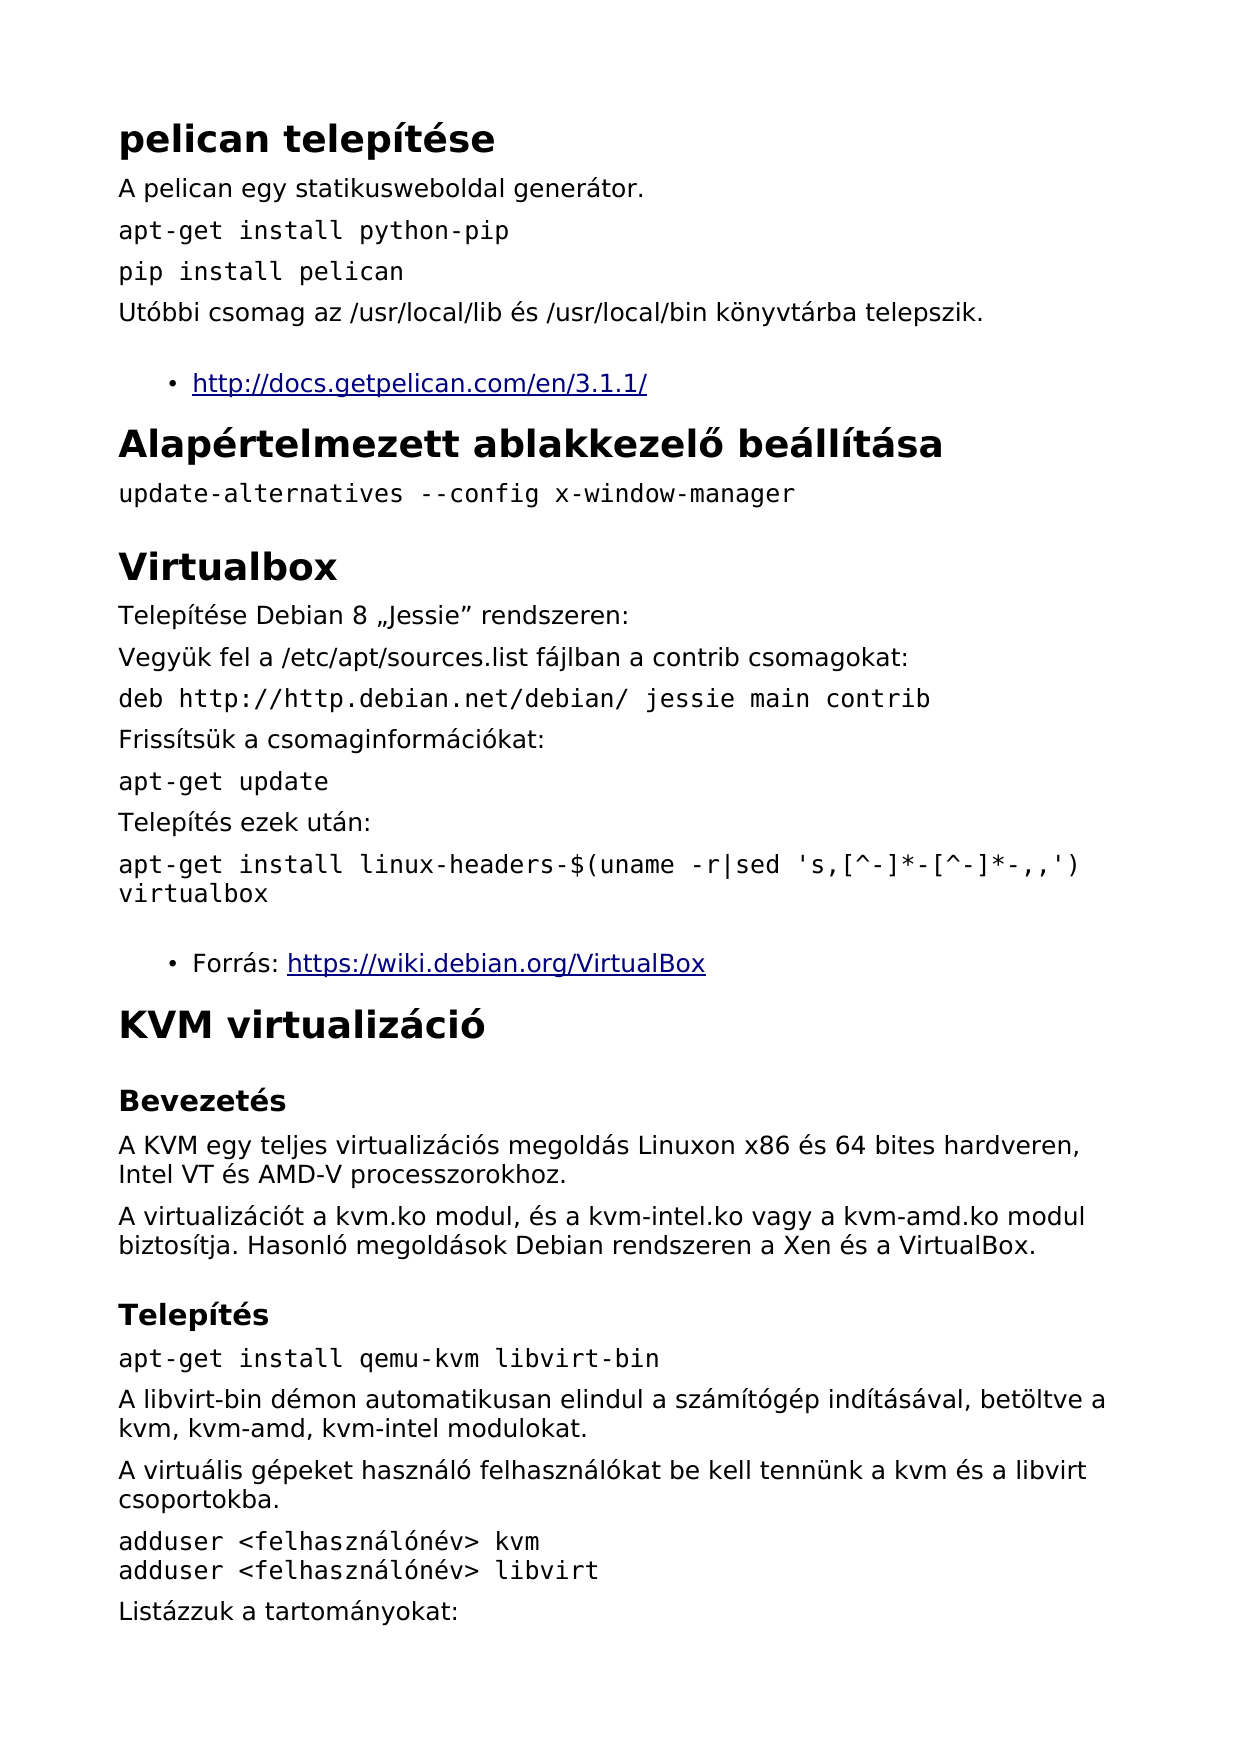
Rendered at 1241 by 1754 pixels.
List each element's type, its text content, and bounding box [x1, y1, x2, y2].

text apt-get install python-pip [118, 216, 1122, 245]
text Telepítés ezek után: [118, 808, 1122, 837]
list http://docs.getpelican.com/en/3.1.1/ [177, 369, 1122, 398]
subtitle Alapértelmezett ablakkezelő beállítása [118, 423, 1122, 467]
text Vegyük fel a /etc/apt/sources.list fájlban a contrib csomagokat: [118, 643, 1122, 672]
text deb http://http.debian.net/debian/ jessie main contrib [118, 685, 1122, 714]
text A virtuális gépeket használó felhasználókat be kell tennünk a kvm és a libvirt csoportokba. [118, 1456, 1122, 1514]
text adduser <felhasználónév> kvm adduser <felhasználónév> libvirt [118, 1527, 1122, 1585]
text Listázzuk a tartományokat: [118, 1597, 1122, 1626]
text apt-get update [118, 767, 1122, 796]
text A virtualizációt a kvm.ko modul, és a kvm-intel.ko vagy a kvm-amd.ko modul biztosítja. Hasonló megoldások Debian rendszeren a Xen és a VirtualBox. [118, 1202, 1122, 1260]
text A KVM egy teljes virtualizációs megoldás Linuxon x86 és 64 bites hardveren, Intel VT és AMD-V processzorokhoz. [118, 1131, 1122, 1189]
text A libvirt-bin démon automatikusan elindul a számítógép indításával, betöltve a kvm, kvm-amd, kvm-intel modulokat. [118, 1385, 1122, 1444]
subtitle pelican telepítése [118, 118, 1122, 162]
subtitle Bevezetés [118, 1085, 1122, 1119]
text Frissítsük a csomaginformációkat: [118, 726, 1122, 755]
subtitle Virtualbox [118, 545, 1122, 589]
text pip install pelican [118, 257, 1122, 286]
text Telepítése Debian 8 „Jessie” rendszeren: [118, 601, 1122, 631]
text apt-get install qemu-kvm libvirt-bin [118, 1344, 1122, 1373]
subtitle KVM virtualizáció [118, 1004, 1122, 1047]
text apt-get install linux-headers-$(uname -r|sed 's,[^-]*-[^-]*-,,') virtualbox [118, 850, 1122, 908]
text Utóbbi csomag az /usr/local/lib és /usr/local/bin könyvtárba telepszik. [118, 298, 1122, 327]
text A pelican egy statikusweboldal generátor. [118, 174, 1122, 203]
list Forrás: https://wiki.debian.org/VirtualBox [177, 949, 1122, 979]
subtitle Telepítés [118, 1298, 1122, 1332]
text update-alternatives --config x-window-manager [118, 479, 1122, 508]
